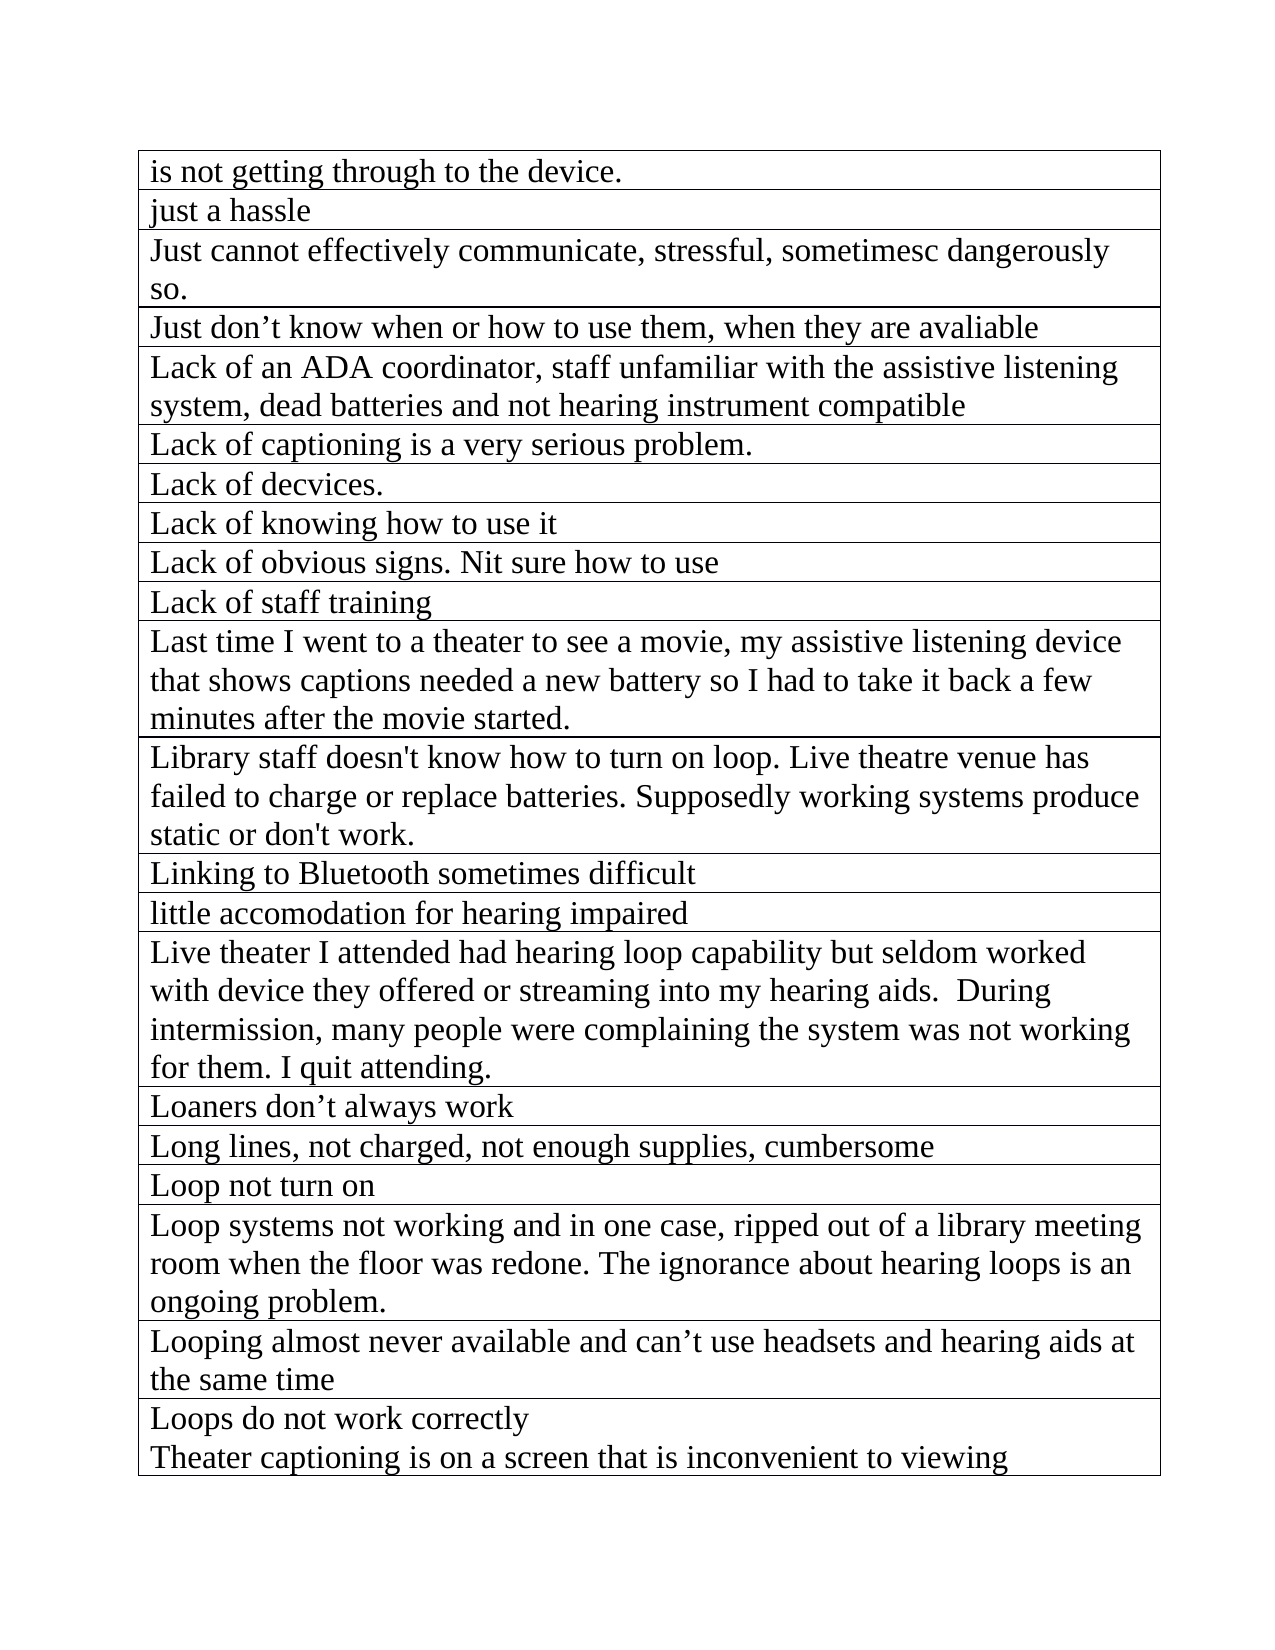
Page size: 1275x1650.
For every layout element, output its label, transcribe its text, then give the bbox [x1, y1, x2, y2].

table_cell little accomodation for hearing impaired [139, 893, 1160, 931]
table_cell Lack of obvious signs. Nit sure how to use [139, 543, 1160, 581]
table_cell is not getting through to the device. [139, 151, 1160, 189]
table_cell Lack of decvices. [139, 464, 1160, 502]
table_cell just a hassle [139, 190, 1160, 229]
table_cell Lack of captioning is a very serious problem. [139, 425, 1160, 463]
table_cell Loaners don’t always work [139, 1087, 1160, 1125]
table_cell Loop systems not working and in one case, ripped out of a library meeting room when the floor was redone. The ignorance about hearing loops is an ongoing problem. [139, 1205, 1160, 1320]
table_cell Just cannot effectively communicate, stressful, sometimesc dangerously so. [139, 230, 1160, 306]
table_cell Long lines, not charged, not enough supplies, cumbersome [139, 1126, 1160, 1164]
table_cell Lack of staff training [139, 582, 1160, 620]
table_cell Loop not turn on [139, 1165, 1160, 1204]
table_cell Lack of knowing how to use it [139, 503, 1160, 542]
table_cell Looping almost never available and can’t use headsets and hearing aids at the same time [139, 1321, 1160, 1397]
table_cell Linking to Bluetooth sometimes difficult [139, 854, 1160, 892]
table_cell Last time I went to a theater to see a movie, my assistive listening device that shows captions needed a new battery so I had to take it back a few minutes after the movie started. [139, 621, 1160, 736]
table_cell Live theater I attended had hearing loop capability but seldom worked with device they offered or streaming into my hearing aids. During intermission, many people were complaining the system was not working for them. I quit attending. [139, 932, 1160, 1086]
table_cell Lack of an ADA coordinator, staff unfamiliar with the assistive listening system, dead batteries and not hearing instrument compatible [139, 347, 1160, 423]
table_cell Library staff doesn't know how to turn on loop. Live theatre venue has failed to charge or replace batteries. Supposedly working systems produce static or don't work. [139, 738, 1160, 852]
table_cell Loops do not work correctly Theater captioning is on a screen that is inconvenient to viewing [139, 1399, 1160, 1475]
table_cell Just don’t know when or how to use them, when they are avaliable [139, 308, 1160, 346]
